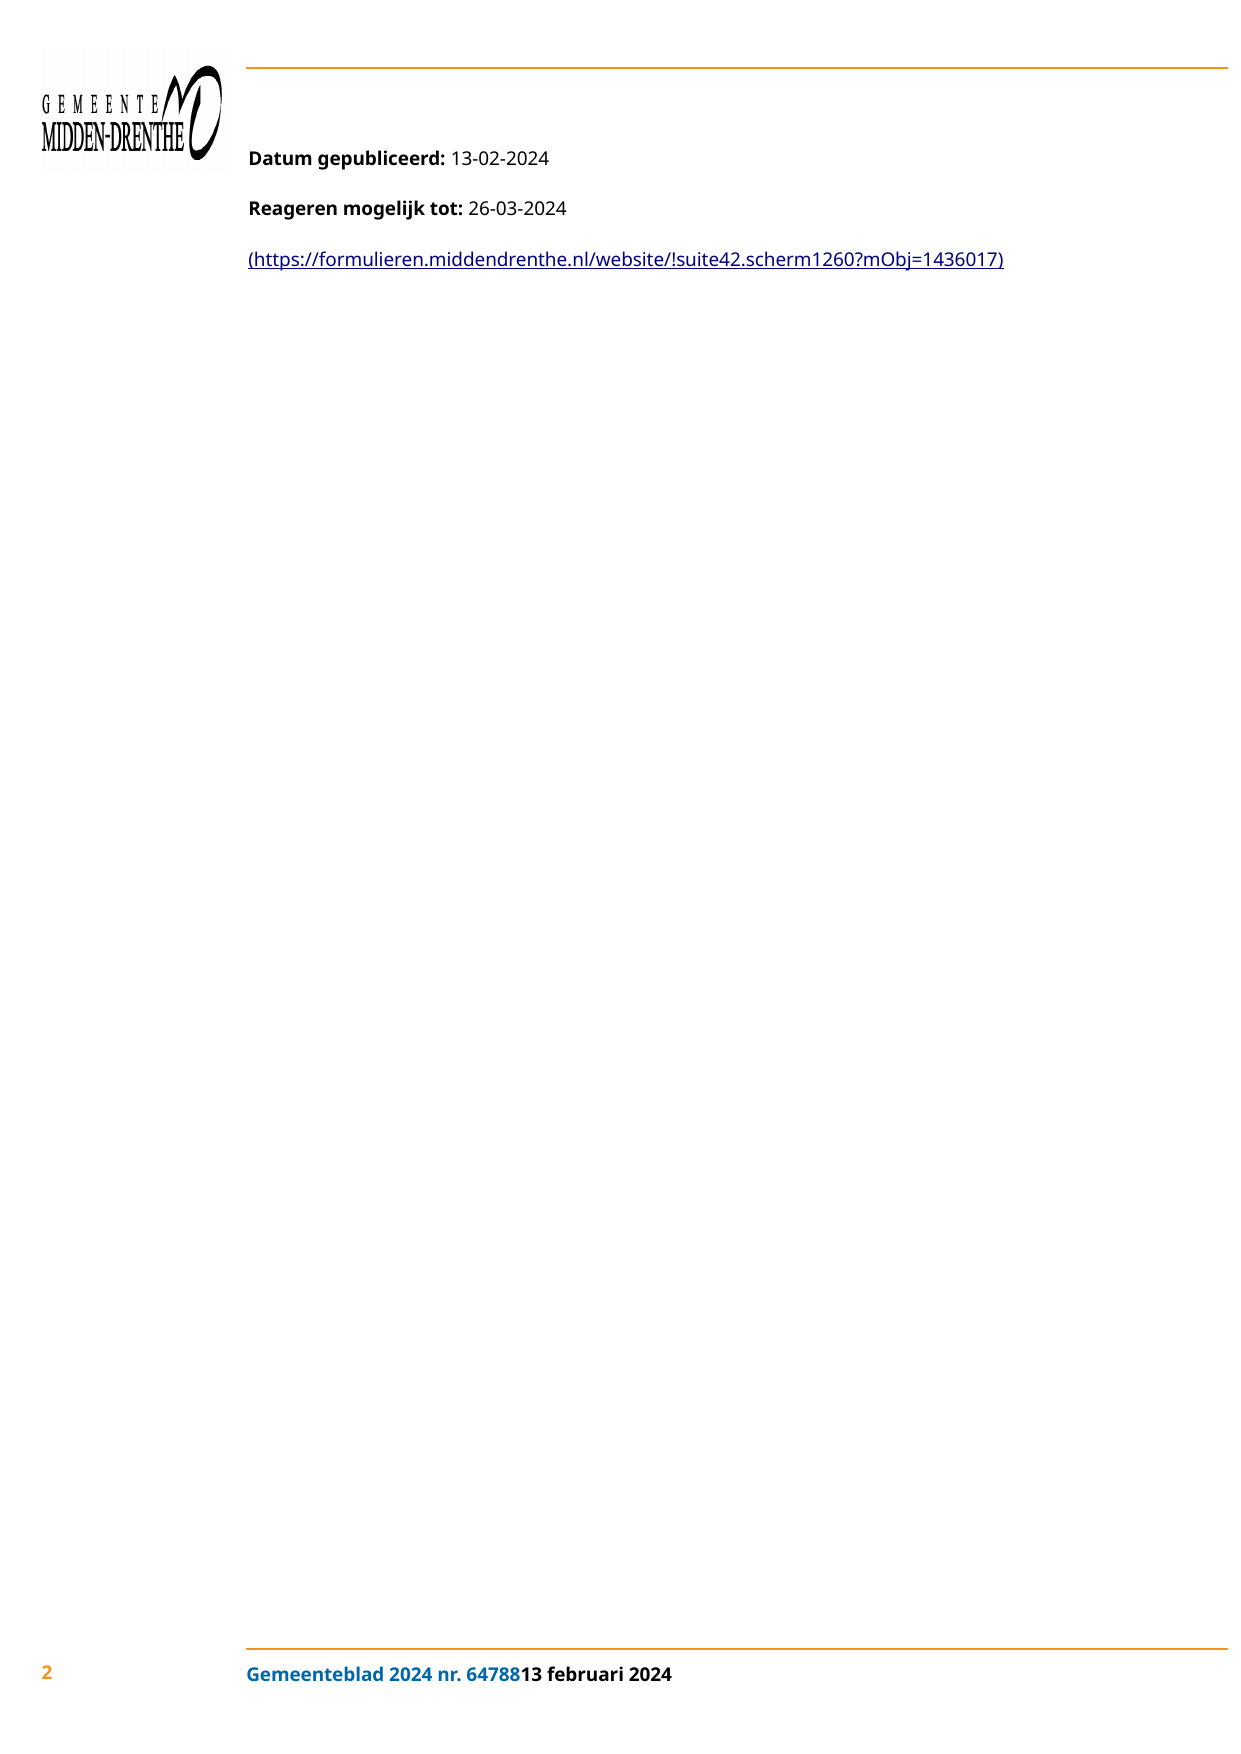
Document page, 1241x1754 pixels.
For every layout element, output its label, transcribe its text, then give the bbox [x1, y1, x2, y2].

text Reageren mogelijk tot: 26-03-2024 [248, 196, 1152, 221]
text (https://formulieren.middendrenthe.nl/website/!suite42.scherm1260?mObj=1436017) [248, 246, 1152, 272]
text Datum gepubliceerd: 13-02-2024 [248, 145, 1152, 171]
picture [41, 47, 231, 172]
